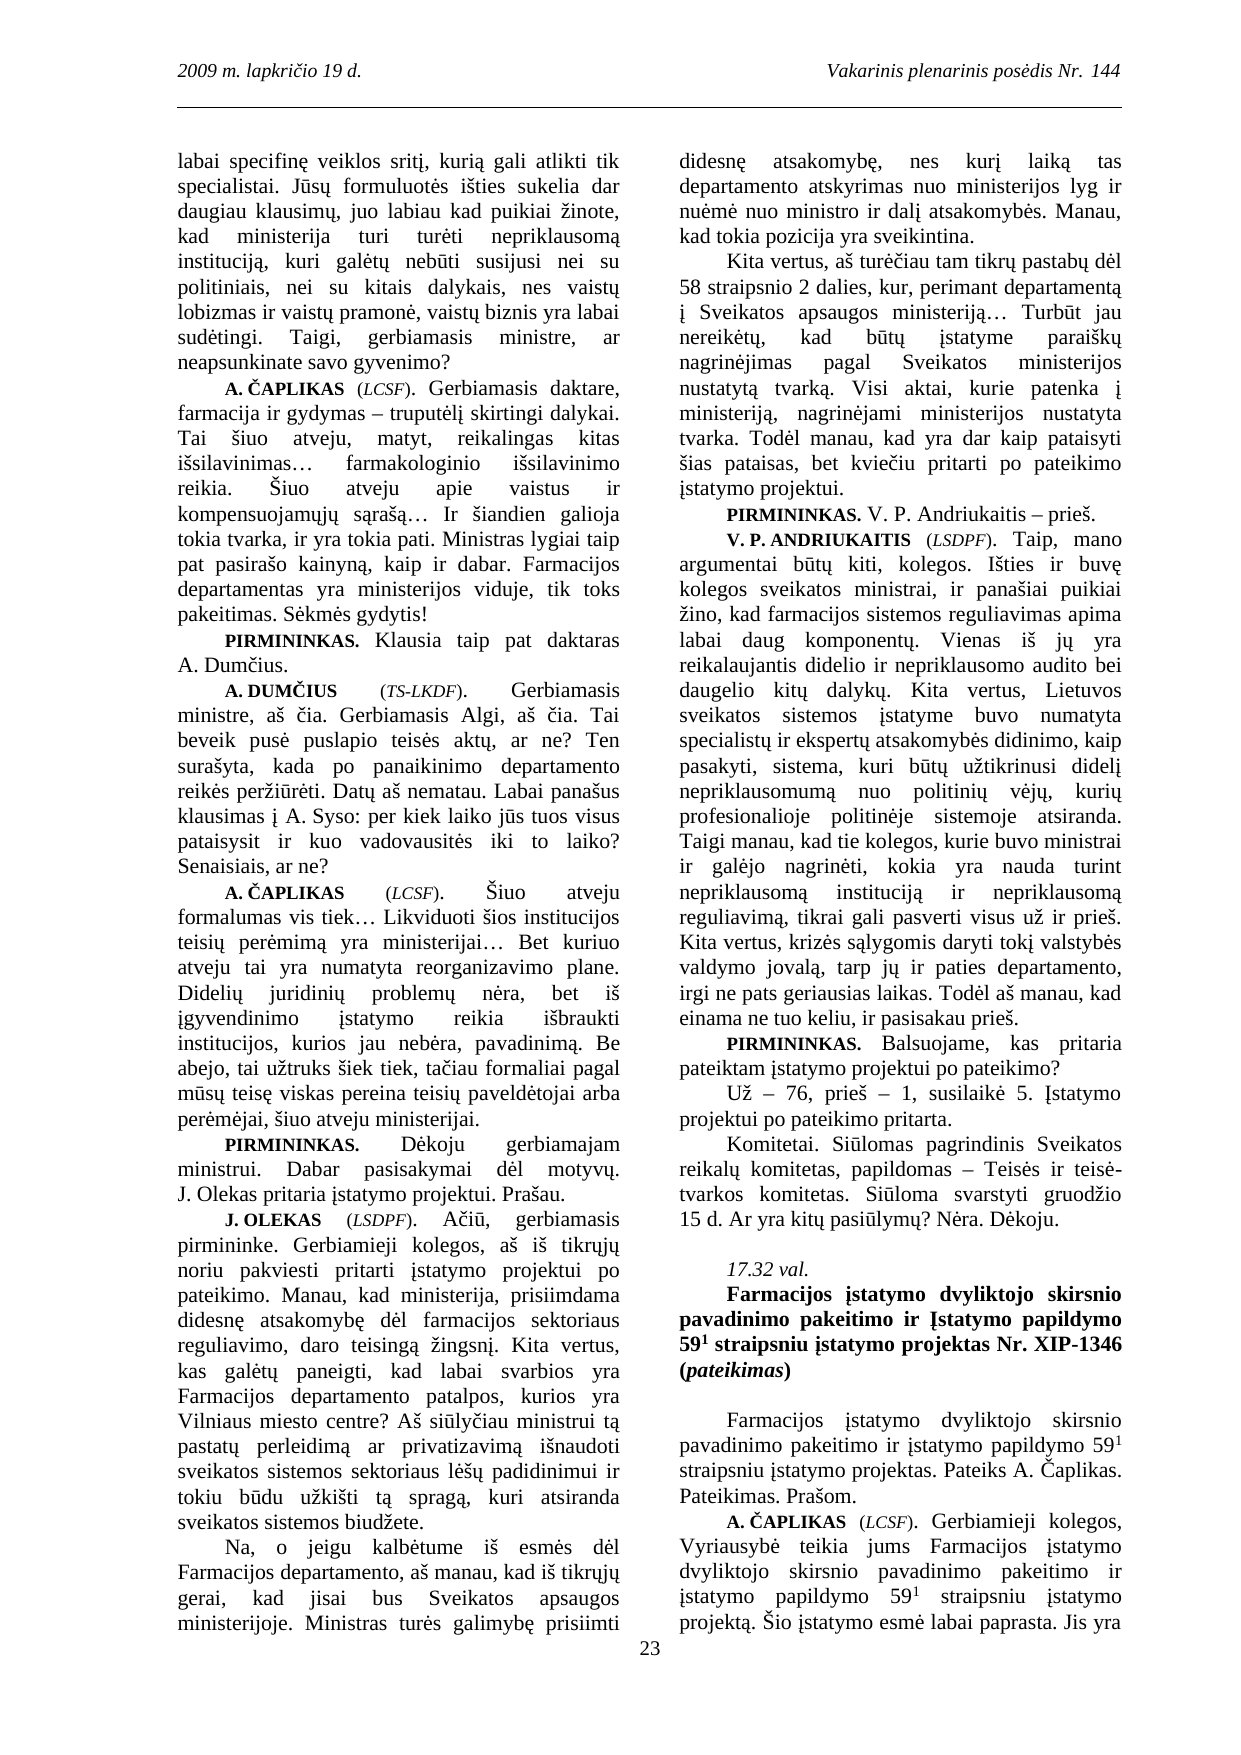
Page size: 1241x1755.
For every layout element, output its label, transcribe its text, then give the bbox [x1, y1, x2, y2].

text PIRMININKAS. Klausia taip pat daktaras A. Dumčius. [177, 627, 620, 677]
text Kita vertus, aš turėčiau tam tikrų pastabų dėl 58 straipsnio 2 dalies, kur, perimant departamentą į Sveikatos apsaugos ministeriją… Turbūt jau nereikėtų, kad būtų įstatyme paraiškų nagrinėjimas pagal Sveikatos ministerijos nustatytą tvarką. Visi aktai, kurie patenka į ministeriją, nagrinėjami ministerijos nustatyta tvarka. Todėl manau, kad yra dar kaip pataisyti šias pataisas, bet kviečiu pritarti po pateikimo įstatymo projektui. [679, 248, 1122, 501]
text Farmacijos įstatymo dvyliktojo skirsnio pavadinimo pakeitimo ir Įstatymo papildymo 591 straipsniu įstatymo projektas Nr. XIP-1346 (pateikimas) [679, 1281, 1122, 1382]
text PIRMININKAS. V. P. Andriukaitis – prieš. [679, 501, 1122, 526]
text A. ČAPLIKAS (LCSF). Šiuo atveju formalumas vis tiek… Likviduoti šios institucijos teisių per­ėmimą yra ministerijai… Bet kuriuo atveju tai yra numatyta reorganizavimo plane. Didelių ju­ridinių problemų nėra, bet iš įgyvendinimo įstatymo reikia išbraukti institucijos, kurios jau nebėra, pa­va­dinimą. Be abejo, tai užtruks šiek tiek, tačiau for­maliai pagal mūsų teisę viskas pereina teisių pa­veldėtojai arba perėmėjai, šiuo atveju ministerijai. [177, 879, 620, 1131]
text A. ČAPLIKAS (LCSF). Gerbiamasis daktare, farmacija ir gydymas – truputėlį skirtingi dalykai. Tai šiuo atveju, matyt, reikalingas kitas išsilavinimas… farmakologinio išsilavinimo reikia. Šiuo atveju apie vaistus ir kompensuojamųjų sąrašą… Ir šiandien galioja tokia tvarka, ir yra tokia pati. Ministras lygiai taip pat pasirašo kainyną, kaip ir dabar. Farmacijos departamentas yra ministerijos viduje, tik toks pakeitimas. Sėkmės gydytis! [177, 374, 620, 627]
text A. ČAPLIKAS (LCSF). Gerbiamieji kolegos, Vyriausybė teikia jums Farmacijos įstatymo dvyliktojo skirsnio pavadinimo pakeitimo ir įstatymo papildymo 591 straipsniu įstatymo projektą. Šio įstatymo esmė labai paprasta. Jis yra [679, 1508, 1122, 1634]
text J. OLEKAS (LSDPF). Ačiū, gerbiamasis pirmininke. Gerbiamieji kolegos, aš iš tikrųjų noriu pakviesti pritarti įstatymo projektui po pateikimo. Manau, kad ministerija, prisiimdama didesnę atsakomybę dėl farmacijos sektoriaus reguliavimo, daro teisingą žingsnį. Kita vertus, kas galėtų paneigti, kad labai svarbios yra Farmacijos departamento patalpos, kurios yra Vilniaus miesto centre? Aš siūlyčiau ministrui tą pastatų perleidimą ar privatizavimą išnaudoti sveikatos sistemos sektoriaus lėšų padidinimui ir tokiu būdu užkišti tą spragą, kuri atsiranda sveikatos sistemos biudžete. [177, 1206, 620, 1534]
text didesnę atsakomybę, nes kurį laiką tas departamento atskyrimas nuo ministerijos lyg ir nuėmė nuo ministro ir dalį atsakomybės. Manau, kad tokia pozicija yra sveikintina. [679, 148, 1122, 248]
text PIRMININKAS. Balsuojame, kas pritaria pateiktam įstatymo projektui po pateikimo? [679, 1030, 1122, 1080]
text labai specifinę veiklos sritį, kurią gali atlikti tik specialistai. Jūsų formuluotės išties sukelia dar daugiau klausimų, juo labiau kad puikiai žinote, kad ministerija turi turėti nepriklausomą instituciją, kuri galėtų nebūti susijusi nei su politiniais, nei su kitais dalykais, nes vaistų lobizmas ir vaistų pramonė, vaistų biznis yra labai sudėtingi. Taigi, gerbia­masis ministre, ar neapsunkinate savo gyvenimo? [177, 148, 620, 374]
text Farmacijos įstatymo dvyliktojo skirsnio pavadinimo pakeitimo ir įstatymo papildymo 591 straipsniu įstatymo projektas. Pateiks A. Čaplikas. Pateikimas. Prašom. [679, 1407, 1122, 1508]
text Už – 76, prieš – 1, susilaikė 5. Įstatymo projektui po pateikimo pritarta. [679, 1080, 1122, 1131]
text Na, o jeigu kalbėtume iš esmės dėl Farmacijos departamento, aš manau, kad iš tikrųjų gerai, kad jisai bus Sveikatos apsaugos ministerijoje. Ministras turės galimybę prisiimti [177, 1534, 620, 1635]
text 17.32 val. [726, 1257, 1122, 1281]
text PIRMININKAS. Dėkoju gerbiamajam ministrui. Dabar pasisakymai dėl motyvų. J. Olekas pritaria įstatymo projektui. Prašau. [177, 1131, 620, 1206]
text A. DUMČIUS (TS-LKDF). Gerbiamasis ministre, aš čia. Gerbiamasis Algi, aš čia. Tai beveik pusė puslapio teisės aktų, ar ne? Ten surašyta, kada po panaikinimo departamento reikės peržiūrėti. Datų aš nematau. Labai panašus klausimas į A. Syso: per kiek laiko jūs tuos visus pataisysit ir kuo vadovausitės iki to laiko? Senaisiais, ar ne? [177, 677, 620, 879]
text Komitetai. Siūlomas pagrindinis Sveikatos reikalų komitetas, papildomas – Teisės ir teisė­tvarkos komitetas. Siūloma svarstyti gruodžio 15 d. Ar yra kitų pasiūlymų? Nėra. Dėkoju. [679, 1131, 1122, 1232]
text V. P. ANDRIUKAITIS (LSDPF). Taip, mano argumentai būtų kiti, kolegos. Išties ir buvę kolegos sveikatos ministrai, ir panašiai puikiai žino, kad farmacijos sistemos reguliavimas apima labai daug komponentų. Vienas iš jų yra reikalaujantis didelio ir nepriklausomo audito bei daugelio kitų dalykų. Kita vertus, Lietuvos sveikatos sistemos įstatyme buvo numatyta specialistų ir ekspertų at­sakomybės didinimo, kaip pasakyti, sistema, kuri būtų užtikrinusi didelį nepriklausomumą nuo politinių vėjų, kurių profesionalioje politinėje sistemoje atsiranda. Taigi manau, kad tie kolegos, kurie buvo ministrai ir galėjo nagrinėti, kokia yra nauda turint nepriklausomą instituciją ir nepriklausomą reguliavimą, tikrai gali pasverti visus už ir prieš. Kita vertus, krizės sąlygomis daryti tokį valstybės valdymo jovalą, tarp jų ir paties departamento, irgi ne pats geriausias laikas. Todėl aš manau, kad einama ne tuo keliu, ir pasisakau prieš. [679, 526, 1122, 1030]
